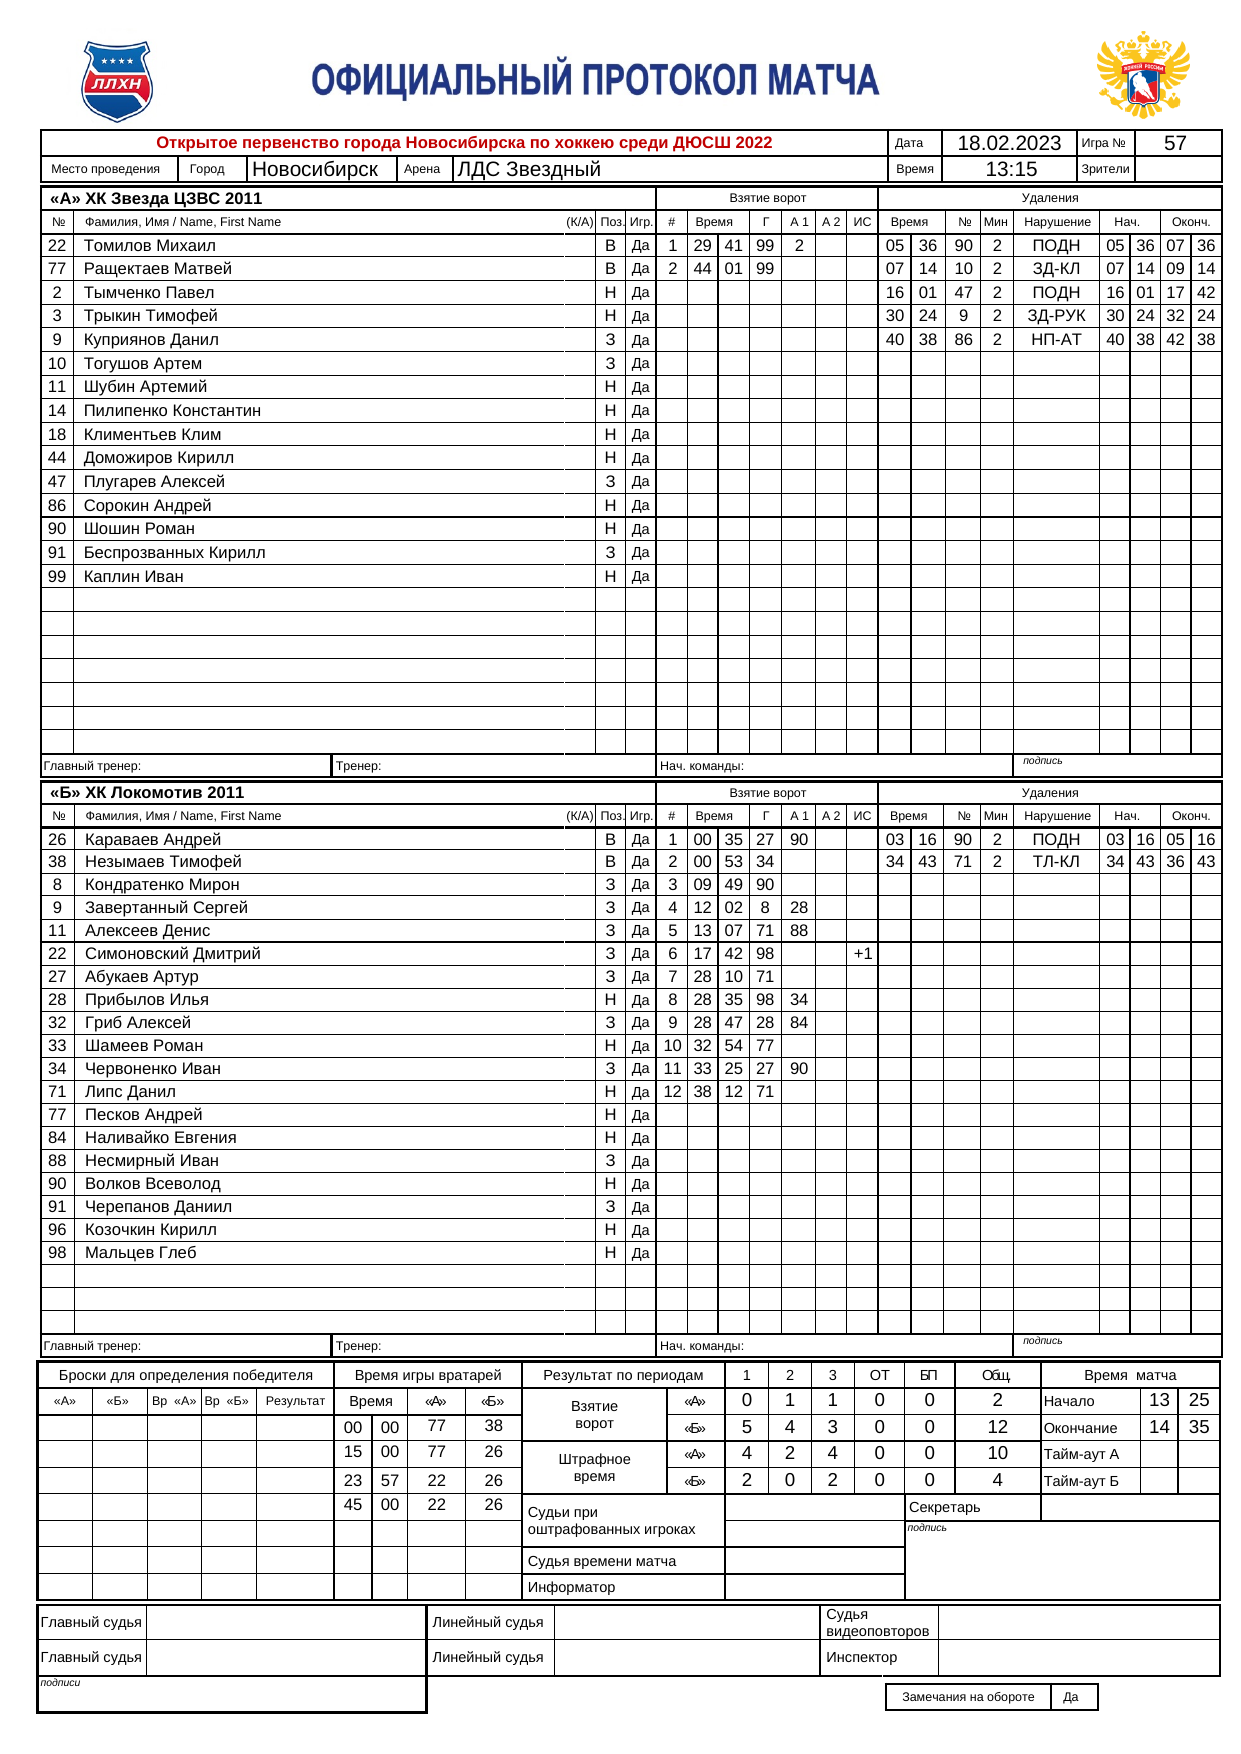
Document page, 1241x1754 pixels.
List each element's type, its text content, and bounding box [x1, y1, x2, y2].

table_cell [1192, 896, 1221, 918]
table_cell [688, 612, 717, 634]
table_cell [912, 423, 945, 445]
table_cell [981, 896, 1013, 918]
table_cell [39, 1521, 92, 1546]
table_cell [782, 966, 815, 987]
table_cell [981, 1058, 1013, 1079]
table_cell [1131, 352, 1160, 374]
table_cell [1014, 1081, 1099, 1103]
table_cell [1161, 494, 1190, 516]
table_cell [981, 1173, 1013, 1195]
table_cell [657, 1196, 687, 1218]
table_cell Абукаев Артур [75, 966, 564, 987]
table_cell [1192, 1219, 1221, 1241]
table_cell [879, 612, 910, 634]
table_cell В [596, 235, 625, 256]
table_cell [726, 1521, 904, 1546]
table_cell [782, 352, 815, 374]
table_cell 12 [719, 1081, 749, 1103]
table_cell [39, 1441, 92, 1467]
table_cell Завертанный Сергей [75, 896, 564, 918]
table_cell 24 [1192, 305, 1221, 327]
table_cell 91 [42, 1196, 74, 1218]
table_cell 3 [42, 305, 73, 327]
table_cell Да [626, 1127, 655, 1149]
table_cell 07 [1161, 235, 1190, 256]
table_header Да [1052, 1685, 1097, 1709]
table_cell Да [626, 829, 655, 849]
table_cell [688, 1288, 717, 1310]
table_cell ЗД-РУК [1014, 305, 1099, 327]
table_cell 4 [657, 896, 687, 918]
table_cell [657, 1265, 687, 1287]
table_cell [1131, 518, 1160, 540]
table_cell [1131, 874, 1160, 895]
table_cell Песков Андрей [75, 1104, 564, 1126]
table_cell [1100, 612, 1129, 634]
table_cell [1161, 683, 1190, 706]
table_cell [944, 1150, 980, 1172]
table_cell [944, 896, 980, 918]
table_cell [148, 1416, 201, 1440]
table_cell 38 [1131, 328, 1160, 351]
table_cell [981, 659, 1013, 682]
table_cell [688, 1173, 717, 1195]
table_cell [782, 683, 815, 706]
table_cell [944, 943, 980, 964]
table_cell [816, 494, 846, 516]
table_cell [657, 1127, 687, 1149]
table_cell [816, 328, 846, 351]
table_cell 11 [42, 920, 74, 941]
table_cell 90 [750, 874, 781, 895]
table_cell Н [596, 565, 625, 587]
table_cell [1192, 376, 1221, 398]
table_cell 77 [42, 257, 73, 280]
table_cell [847, 612, 877, 634]
table_cell «Б» [93, 1389, 147, 1413]
table_cell [1161, 874, 1190, 895]
table_cell 86 [42, 494, 73, 516]
table_cell Липс Данил [75, 1081, 564, 1103]
table_cell Да [626, 305, 655, 327]
table_cell [946, 352, 980, 374]
table_cell [750, 1173, 781, 1195]
table_cell [750, 588, 781, 611]
table_cell [879, 1196, 910, 1218]
table_cell [1192, 446, 1221, 469]
table_cell 38 [688, 1081, 717, 1103]
table_cell [1161, 1242, 1190, 1264]
table_cell [408, 1574, 465, 1599]
table_cell [782, 1242, 815, 1264]
table_cell [1192, 659, 1221, 682]
table_cell 29 [688, 235, 717, 256]
table_cell З [596, 541, 625, 564]
table_cell [1161, 730, 1190, 753]
table_cell Штрафное время [523, 1442, 666, 1493]
table_cell [944, 1288, 980, 1310]
table_cell 44 [688, 257, 717, 280]
table_cell [946, 565, 980, 587]
table_cell [816, 1035, 846, 1057]
table_cell [912, 896, 943, 918]
table_cell [912, 1058, 943, 1079]
table_cell Нач. команды: [657, 1335, 1012, 1356]
table_cell [657, 518, 687, 540]
table_cell [816, 1058, 846, 1079]
table_cell [148, 1521, 201, 1546]
table_cell Время [889, 157, 941, 181]
table_cell [719, 305, 749, 327]
table_cell 2 [769, 1442, 811, 1467]
table_cell [719, 446, 749, 469]
table_cell [1100, 730, 1129, 753]
table_cell Гриб Алексей [75, 1012, 564, 1033]
table_cell Да [626, 257, 655, 280]
table_cell [912, 1035, 943, 1057]
table_cell 77 [42, 1104, 74, 1126]
table_cell Вр «А» [148, 1389, 201, 1413]
table_cell [912, 1173, 943, 1195]
table_cell 44 [42, 446, 73, 469]
table_cell [750, 683, 781, 706]
table_cell подпись [1014, 755, 1221, 776]
table_cell [782, 850, 815, 872]
table_cell З [596, 352, 625, 374]
table_cell [750, 281, 781, 303]
table_cell [750, 541, 781, 564]
table_header Игра № [1078, 131, 1134, 155]
table_cell Время [688, 211, 749, 233]
table_cell [565, 446, 595, 469]
table_cell [1161, 588, 1190, 611]
table_cell [202, 1441, 256, 1467]
table_cell [1192, 1288, 1221, 1310]
table_cell 25 [1179, 1389, 1219, 1413]
table_cell [816, 470, 846, 493]
table_cell ПОДН [1014, 829, 1099, 849]
table_cell [1100, 399, 1129, 422]
table_cell 3 [812, 1415, 854, 1440]
table_cell [1100, 1311, 1129, 1333]
table_cell [750, 1196, 781, 1218]
table_cell [1131, 1127, 1160, 1149]
table_cell [946, 470, 980, 493]
table_header Результат по периодам [523, 1363, 724, 1387]
table_cell [719, 730, 749, 753]
table_cell Информатор [523, 1575, 724, 1599]
table_cell [202, 1468, 256, 1493]
table_cell [847, 352, 877, 374]
table_cell [879, 494, 910, 516]
table_cell [1192, 565, 1221, 587]
table_cell [1161, 470, 1190, 493]
table_cell [946, 376, 980, 398]
table_cell [750, 612, 781, 634]
table_cell [466, 1521, 521, 1546]
table_cell [847, 423, 877, 445]
table_cell [816, 1265, 846, 1287]
table_cell [750, 636, 781, 658]
table_cell [1192, 423, 1221, 445]
table_cell [1192, 494, 1221, 516]
table_cell [688, 1219, 717, 1241]
table_cell Да [626, 1104, 655, 1126]
table_cell [1100, 707, 1129, 729]
table_cell «А» [39, 1389, 92, 1413]
table_cell [782, 1311, 815, 1333]
table_cell 99 [750, 235, 781, 256]
table_cell 86 [946, 328, 980, 351]
table_cell [1131, 470, 1160, 493]
table_cell [1100, 1288, 1129, 1310]
table_cell [74, 730, 564, 753]
table_cell [782, 518, 815, 540]
table_cell Поз. [596, 211, 625, 233]
table_cell [1014, 1173, 1099, 1195]
table_cell 2 [981, 257, 1013, 280]
table_cell [719, 707, 749, 729]
table_cell 14 [912, 257, 945, 280]
table_cell Оконч. [1161, 211, 1221, 233]
table_cell [816, 1219, 846, 1241]
table_cell [565, 328, 595, 351]
table_cell [750, 328, 781, 351]
table_cell [782, 1081, 815, 1103]
table_cell [981, 636, 1013, 658]
table_cell [782, 612, 815, 634]
table_cell [596, 683, 625, 706]
table_cell 33 [688, 1058, 717, 1079]
table_cell [750, 1150, 781, 1172]
table_cell Главный тренер: [42, 1335, 330, 1356]
table_cell 1 [657, 235, 687, 256]
table_cell [1161, 376, 1190, 398]
table_cell [719, 470, 749, 493]
table_cell 40 [1100, 328, 1129, 351]
table_cell [42, 1265, 74, 1287]
table_cell [1131, 1288, 1160, 1310]
table_cell [912, 920, 943, 941]
table_cell З [596, 966, 625, 987]
table_cell 54 [719, 1035, 749, 1057]
table_cell [981, 683, 1013, 706]
table_cell 77 [408, 1416, 465, 1440]
table_cell [596, 1288, 625, 1310]
table_cell Алексеев Денис [75, 920, 564, 941]
table_cell [847, 305, 877, 327]
table_cell Секретарь [906, 1495, 1040, 1520]
table_cell Н [596, 1219, 625, 1241]
table_cell [944, 966, 980, 987]
table_cell [719, 636, 749, 658]
table_cell [879, 1058, 910, 1079]
table_header Время матча [1042, 1363, 1219, 1387]
table_cell [565, 850, 595, 872]
table_cell [726, 1548, 904, 1573]
table_cell [1192, 1058, 1221, 1079]
table_cell 5 [657, 920, 687, 941]
table_cell [657, 683, 687, 706]
table_cell [1100, 636, 1129, 658]
table_cell [565, 1127, 595, 1149]
table_cell [981, 1219, 1013, 1241]
table_cell Мин [981, 211, 1013, 233]
table_cell [565, 281, 595, 303]
table_cell [879, 1311, 910, 1333]
table_cell [1192, 1265, 1221, 1287]
table_cell [147, 1640, 425, 1675]
table_cell З [596, 896, 625, 918]
table_cell [1014, 399, 1099, 422]
table_cell [912, 730, 945, 753]
table_cell [1100, 541, 1129, 564]
table_cell [1014, 1150, 1099, 1172]
table_cell [1100, 1196, 1129, 1218]
table_cell 90 [946, 235, 980, 256]
table_cell [912, 659, 945, 682]
table_cell [257, 1441, 333, 1467]
table_cell [1192, 588, 1221, 611]
table_cell [565, 636, 595, 658]
table_cell 2 [42, 281, 73, 303]
table_cell 2 [981, 850, 1013, 872]
table_cell Сорокин Андрей [74, 494, 564, 516]
table_cell 17 [688, 943, 717, 964]
table_cell 1 [769, 1389, 811, 1413]
table_cell [1100, 494, 1129, 516]
table_cell Новосибирск [248, 157, 396, 181]
table_cell [1100, 1081, 1129, 1103]
table_cell [1014, 1265, 1099, 1287]
table_cell [782, 399, 815, 422]
table_cell [782, 470, 815, 493]
table_cell [816, 1196, 846, 1218]
table_cell # [657, 805, 687, 826]
table_cell [565, 305, 595, 327]
table_cell [879, 446, 910, 469]
table_cell (К/А) [565, 805, 595, 826]
table_cell [1131, 446, 1160, 469]
table_cell [1131, 659, 1160, 682]
table_cell 38 [912, 328, 945, 351]
table_cell 13 [1141, 1389, 1177, 1413]
table_cell [981, 874, 1013, 895]
table_cell [1161, 399, 1190, 422]
table_cell [74, 588, 564, 611]
table_cell Время [879, 805, 943, 826]
table_cell [335, 1574, 371, 1599]
table_cell 13 [688, 920, 717, 941]
table_cell [879, 470, 910, 493]
table_cell [782, 588, 815, 611]
table_cell [42, 659, 73, 682]
table_cell подпись [906, 1522, 1219, 1599]
table_header Броски для определения победителя [39, 1363, 333, 1387]
table_cell [1100, 518, 1129, 540]
table_cell 90 [944, 829, 980, 849]
table_cell Червоненко Иван [75, 1058, 564, 1079]
table_cell [42, 707, 73, 729]
table_cell 27 [750, 1058, 781, 1079]
table_cell [565, 399, 595, 422]
table_cell [1192, 1081, 1221, 1103]
table_cell [202, 1574, 256, 1599]
table_cell [1014, 588, 1099, 611]
table_cell Поз. [596, 805, 625, 826]
table_cell Н [596, 518, 625, 540]
table_cell [816, 518, 846, 540]
table_cell [944, 874, 980, 895]
table_cell 77 [750, 1035, 781, 1057]
table_cell [816, 305, 846, 327]
table_cell [657, 281, 687, 303]
table_header Открытое первенство города Новосибирска по хоккею среди ДЮСШ 2022 [42, 131, 887, 155]
table_cell 98 [750, 943, 781, 964]
table_cell «А» [668, 1442, 724, 1467]
table_cell 07 [879, 257, 910, 280]
table_cell Главный тренер: [42, 755, 330, 776]
table_cell [93, 1494, 147, 1520]
table_cell 71 [750, 920, 781, 941]
table_cell [257, 1468, 333, 1493]
table_cell [912, 399, 945, 422]
table_cell [879, 423, 910, 445]
table_cell [1161, 636, 1190, 658]
table_cell «Б » [466, 1389, 521, 1413]
table_cell [657, 541, 687, 564]
table_cell [657, 565, 687, 587]
table_cell [626, 659, 655, 682]
table_cell Трыкин Тимофей [74, 305, 564, 327]
table_cell Нач. [1100, 805, 1160, 826]
table_cell [1161, 352, 1190, 374]
table_cell [1131, 920, 1160, 941]
table_cell [981, 1035, 1013, 1057]
table_cell Шошин Роман [74, 518, 564, 540]
table_cell Оконч. [1161, 805, 1221, 826]
table_cell 26 [466, 1441, 521, 1467]
table_cell [879, 943, 910, 964]
table_cell [847, 399, 877, 422]
table_cell [981, 376, 1013, 398]
table_cell [565, 1012, 595, 1033]
table_cell [816, 541, 846, 564]
table_cell [1014, 1127, 1099, 1149]
table_cell [626, 1288, 655, 1310]
table_cell [879, 659, 910, 682]
table_cell [879, 920, 910, 941]
table_cell [816, 281, 846, 303]
table_cell Нач. [1100, 211, 1160, 233]
table_cell [1100, 943, 1129, 964]
table_cell [816, 636, 846, 658]
table_cell [847, 989, 877, 1011]
table_cell [42, 588, 73, 611]
table_cell [1042, 1495, 1219, 1520]
table_cell [657, 328, 687, 351]
table_cell [1131, 683, 1160, 706]
table_cell Да [626, 1219, 655, 1241]
table_cell [565, 896, 595, 918]
table_cell [1161, 1081, 1190, 1103]
table_cell [912, 541, 945, 564]
table_cell [750, 565, 781, 587]
table_cell 57 [373, 1468, 407, 1493]
table_cell [719, 1288, 749, 1310]
table_cell [688, 1196, 717, 1218]
table_cell Линейный судья [428, 1606, 554, 1639]
table_cell [782, 1219, 815, 1241]
table_cell [939, 1606, 1219, 1639]
table_cell 71 [750, 966, 781, 987]
table_cell [1014, 494, 1099, 516]
table_cell [1192, 1035, 1221, 1057]
table_cell Плугарев Алексей [74, 470, 564, 493]
table_cell [1014, 541, 1099, 564]
table_cell [719, 683, 749, 706]
table_cell [688, 281, 717, 303]
table_cell [719, 541, 749, 564]
table_cell [750, 446, 781, 469]
table_cell [74, 659, 564, 682]
table_cell [719, 1173, 749, 1195]
table_cell 00 [373, 1416, 407, 1440]
table_cell [688, 541, 717, 564]
table_cell [75, 1311, 564, 1333]
table_cell [1192, 989, 1221, 1011]
table_cell 6 [657, 943, 687, 964]
table_cell А 1 [782, 211, 815, 233]
table_header 3 [812, 1363, 854, 1387]
table_cell Время [879, 211, 945, 233]
table_cell 28 [688, 989, 717, 1011]
table_cell [944, 1242, 980, 1264]
table_cell [879, 1150, 910, 1172]
table_cell [74, 636, 564, 658]
table_cell [1192, 1242, 1221, 1264]
table_cell 05 [879, 235, 910, 256]
table_cell [981, 1081, 1013, 1103]
table_cell [816, 1173, 846, 1195]
table_cell [688, 328, 717, 351]
table_cell 3 [657, 874, 687, 895]
table_cell Да [626, 920, 655, 941]
table_cell 14 [42, 399, 73, 422]
table_cell [944, 920, 980, 941]
table_cell [981, 352, 1013, 374]
table_cell [782, 707, 815, 729]
table_cell [847, 730, 877, 753]
table_cell [879, 588, 910, 611]
table_cell [944, 1104, 980, 1126]
table_cell [847, 1035, 877, 1057]
table_cell [719, 518, 749, 540]
table_cell [688, 565, 717, 587]
table_cell [1100, 1127, 1129, 1149]
table_cell 12 [956, 1415, 1040, 1440]
table_cell Тайм-аут А [1042, 1441, 1140, 1467]
table_cell 02 [719, 896, 749, 918]
table_cell [847, 588, 877, 611]
table_cell [1161, 1058, 1190, 1079]
table_cell [565, 920, 595, 941]
table_cell [148, 1468, 201, 1493]
table_cell [1014, 1196, 1099, 1218]
table_cell [565, 1242, 595, 1264]
table_cell [688, 707, 717, 729]
table_cell [847, 470, 877, 493]
table_cell Н [596, 399, 625, 422]
table_cell 9 [657, 1012, 687, 1033]
table_cell [750, 1104, 781, 1126]
table_cell Город [179, 157, 246, 181]
table_cell [688, 730, 717, 753]
table_cell [1131, 707, 1160, 729]
table_cell 90 [42, 1173, 74, 1195]
table_cell [879, 707, 910, 729]
table_cell 12 [657, 1081, 687, 1103]
table_cell [847, 1265, 877, 1287]
table_cell [981, 1104, 1013, 1126]
table_cell [1161, 1311, 1190, 1333]
table_cell 1 [657, 829, 687, 849]
table_cell [1100, 1173, 1129, 1195]
table_cell [1161, 1288, 1190, 1310]
table_cell Шубин Артемий [74, 376, 564, 398]
table_cell 9 [42, 896, 74, 918]
table_cell 38 [42, 850, 74, 872]
table_cell 0 [769, 1468, 811, 1493]
table_header ОТ [855, 1363, 904, 1387]
table_cell [981, 399, 1013, 422]
table_cell [981, 470, 1013, 493]
table_cell [981, 707, 1013, 729]
table_cell [565, 376, 595, 398]
table_cell Да [626, 399, 655, 422]
table_cell [1161, 1012, 1190, 1033]
table_cell [847, 1012, 877, 1033]
table_cell [981, 612, 1013, 634]
table_cell [1161, 659, 1190, 682]
table_cell [879, 636, 910, 658]
table_cell Да [626, 850, 655, 872]
table_cell [912, 1265, 943, 1287]
table_cell [688, 376, 717, 398]
table_cell [657, 1242, 687, 1264]
table_cell [847, 920, 877, 941]
table_cell Да [626, 494, 655, 516]
table_cell [657, 352, 687, 374]
table_cell [688, 1127, 717, 1149]
table_cell Фамилия, Имя / Name, First Name [75, 805, 565, 826]
table_cell [565, 1288, 595, 1310]
table_cell [1014, 446, 1099, 469]
table_cell [1014, 659, 1099, 682]
table_cell [1100, 470, 1129, 493]
table_cell [1099, 1682, 1220, 1711]
table_cell 09 [688, 874, 717, 895]
table_cell [750, 1311, 781, 1333]
table_cell [565, 423, 595, 445]
table_cell Да [626, 423, 655, 445]
table_cell [1100, 874, 1129, 895]
table_cell [596, 1265, 625, 1287]
table_header «А» ХК Звезда ЦЗВС 2011 [42, 188, 655, 209]
table_cell [1161, 1196, 1190, 1218]
table_cell 28 [782, 896, 815, 918]
table_cell 14 [1131, 257, 1160, 280]
table_cell 09 [1161, 257, 1190, 280]
table_cell [39, 1468, 92, 1493]
table_cell [1131, 541, 1160, 564]
table_cell [912, 989, 943, 1011]
table_cell [1100, 966, 1129, 987]
table_cell А 1 [782, 805, 815, 826]
table_cell [1014, 1288, 1099, 1310]
table_cell [847, 896, 877, 918]
table_cell А 2 [816, 211, 846, 233]
table_cell 90 [782, 1058, 815, 1079]
table_cell Главный судья [39, 1606, 146, 1639]
table_cell [1192, 874, 1221, 895]
table_cell Наливайко Евгения [75, 1127, 564, 1149]
table_cell ИС [847, 805, 877, 826]
table_cell [912, 1127, 943, 1149]
table_cell Томилов Михаил [74, 235, 564, 256]
table_cell [1131, 494, 1160, 516]
table_cell 32 [1161, 305, 1190, 327]
table_cell [719, 1265, 749, 1287]
table_cell [879, 1242, 910, 1264]
table_cell 84 [782, 1012, 815, 1033]
table_cell [847, 1242, 877, 1264]
table_cell № [42, 211, 73, 233]
table_cell 30 [1100, 305, 1129, 327]
table_cell [1014, 376, 1099, 398]
table_cell [688, 470, 717, 493]
table_cell Судья видеоповторов [821, 1606, 938, 1639]
table_cell [1131, 376, 1160, 398]
table_cell [1131, 565, 1160, 587]
table_cell Незымаев Тимофей [75, 850, 564, 872]
table_cell Судьи при оштрафованных игроках [523, 1495, 724, 1546]
table_cell [946, 494, 980, 516]
table_cell 01 [912, 281, 945, 303]
table_cell [946, 730, 980, 753]
table_cell [1192, 636, 1221, 658]
table_cell [1014, 989, 1099, 1011]
table_cell 71 [750, 1081, 781, 1103]
table_cell [657, 1288, 687, 1310]
table_cell 28 [750, 1012, 781, 1033]
table_header Взятие ворот [657, 783, 877, 803]
table_cell Да [626, 281, 655, 303]
table_cell [750, 423, 781, 445]
table_cell 0 [905, 1468, 954, 1493]
table_cell [879, 565, 910, 587]
table_cell [202, 1547, 256, 1573]
table_cell [981, 518, 1013, 540]
table_cell [981, 1127, 1013, 1149]
table_cell [816, 707, 846, 729]
table_cell 23 [335, 1468, 371, 1493]
table_cell Да [626, 1012, 655, 1033]
table_cell [750, 376, 781, 398]
table_cell [1014, 943, 1099, 964]
table_cell [1161, 518, 1190, 540]
table_cell [726, 1495, 904, 1520]
table_cell [816, 612, 846, 634]
table_cell [847, 518, 877, 540]
table_cell [719, 659, 749, 682]
table_cell [1131, 1081, 1160, 1103]
table_cell [981, 730, 1013, 753]
table_cell 2 [956, 1389, 1040, 1413]
table_cell [1141, 1468, 1177, 1493]
table_cell [981, 541, 1013, 564]
table_cell [879, 518, 910, 540]
table_cell [912, 612, 945, 634]
table_cell Г [750, 211, 781, 233]
table_cell Нарушение [1014, 805, 1099, 826]
table_cell [981, 1242, 1013, 1264]
table_cell Н [596, 989, 625, 1011]
table_cell [750, 518, 781, 540]
table_cell [626, 730, 655, 753]
table_cell # [657, 211, 687, 233]
table_cell [688, 399, 717, 422]
table_cell Н [596, 423, 625, 445]
table_cell [944, 1196, 980, 1218]
table_cell 53 [719, 850, 749, 872]
table_cell Да [626, 1058, 655, 1079]
table_cell [1192, 707, 1221, 729]
table_cell [42, 1311, 74, 1333]
table_cell [1192, 683, 1221, 706]
table_cell Тренер: [333, 1335, 655, 1356]
table_cell 7 [657, 966, 687, 987]
table_cell Да [626, 966, 655, 987]
table_cell [912, 565, 945, 587]
table_cell [750, 707, 781, 729]
table_cell [408, 1521, 465, 1546]
table_cell 4 [812, 1442, 854, 1467]
table_cell № [944, 805, 980, 826]
table_cell 00 [373, 1494, 407, 1520]
table_cell 10 [719, 966, 749, 987]
table_cell 16 [912, 829, 943, 849]
table_cell [879, 1081, 910, 1103]
table_cell [782, 1150, 815, 1172]
table_cell [847, 1104, 877, 1126]
table_cell [1100, 565, 1129, 587]
table_cell Н [596, 1035, 625, 1057]
table_cell Главный судья [39, 1640, 146, 1675]
table_cell [657, 1311, 687, 1333]
table_cell Да [626, 328, 655, 351]
table_cell ЗД-КЛ [1014, 257, 1099, 280]
table_cell [816, 896, 846, 918]
table_cell Игр. [626, 211, 655, 233]
table_cell [981, 1196, 1013, 1218]
table_cell [750, 1288, 781, 1310]
table_cell 88 [42, 1150, 74, 1172]
table_cell Да [626, 1173, 655, 1195]
table_cell [688, 1265, 717, 1287]
table_cell [74, 707, 564, 729]
table_header БП [905, 1363, 954, 1387]
table_cell [750, 494, 781, 516]
table_header Удаления [879, 783, 1221, 803]
table_cell Арена [398, 157, 452, 181]
table_cell [75, 1288, 564, 1310]
table_cell [750, 1265, 781, 1287]
table_cell [626, 1311, 655, 1333]
table_cell [1100, 446, 1129, 469]
table_cell [719, 1150, 749, 1172]
table_cell 88 [782, 920, 815, 941]
table_cell З [596, 328, 625, 351]
table_cell [1100, 1012, 1129, 1033]
table_cell [912, 943, 943, 964]
table_cell 90 [42, 518, 73, 540]
table_header 2 [769, 1363, 811, 1387]
table_cell Н [596, 305, 625, 327]
table_cell Прибылов Илья [75, 989, 564, 1011]
table_cell [93, 1416, 147, 1440]
table_cell [1192, 1104, 1221, 1126]
table_cell [912, 1081, 943, 1103]
table_cell [1014, 423, 1099, 445]
table_cell [42, 683, 73, 706]
table_cell [565, 1150, 595, 1172]
table_cell [883, 1677, 1220, 1681]
table_cell [816, 966, 846, 987]
table_cell [657, 376, 687, 398]
table_cell 10 [657, 1035, 687, 1057]
table_cell 71 [42, 1081, 74, 1103]
table_cell 24 [1131, 305, 1160, 327]
table_cell [688, 1104, 717, 1126]
table_cell [565, 565, 595, 587]
table_cell 17 [1161, 281, 1190, 303]
table_cell [816, 850, 846, 872]
table_cell [981, 565, 1013, 587]
table_cell [1131, 989, 1160, 1011]
table_cell [816, 446, 846, 469]
table_cell 11 [42, 376, 73, 398]
table_cell [1014, 1035, 1099, 1057]
table_cell 34 [42, 1058, 74, 1079]
table_cell В [596, 257, 625, 280]
table_cell ЛДС Звездный [454, 157, 887, 181]
table_cell Н [596, 1242, 625, 1264]
table_cell 0 [905, 1389, 954, 1413]
table_cell [688, 305, 717, 327]
table_cell [1131, 1058, 1160, 1079]
table_cell [565, 1265, 595, 1287]
table_cell [1100, 1265, 1129, 1287]
table_cell 03 [879, 829, 910, 849]
table_cell [847, 659, 877, 682]
table_cell [981, 1150, 1013, 1172]
table_cell [626, 1265, 655, 1287]
table_cell [944, 1173, 980, 1195]
table_cell З [596, 1058, 625, 1079]
table_cell [816, 399, 846, 422]
table_cell [1192, 612, 1221, 634]
table_cell [1161, 1150, 1190, 1172]
table_cell [879, 541, 910, 564]
table_cell [42, 636, 73, 658]
table_cell 84 [42, 1127, 74, 1149]
table_cell 26 [42, 829, 74, 849]
table_cell [39, 1416, 92, 1440]
table_cell [1192, 470, 1221, 493]
table_cell [816, 1012, 846, 1033]
table_header Удаления [879, 188, 1221, 209]
table_cell 2 [981, 328, 1013, 351]
table_cell [912, 683, 945, 706]
table_cell Н [596, 1081, 625, 1103]
table_cell [946, 541, 980, 564]
table_cell 77 [408, 1441, 465, 1467]
table_cell 22 [408, 1468, 465, 1493]
table_cell [847, 874, 877, 895]
table_cell [782, 636, 815, 658]
table_cell 0 [855, 1442, 904, 1467]
table_cell Н [596, 494, 625, 516]
table_cell [847, 494, 877, 516]
table_cell Климентьев Клим [74, 423, 564, 445]
table_cell подписи [39, 1677, 425, 1711]
table_cell [657, 588, 687, 611]
table_cell 12 [688, 896, 717, 918]
table_cell [782, 1173, 815, 1195]
table_cell [148, 1574, 201, 1599]
table_cell 8 [42, 874, 74, 895]
table_cell [626, 588, 655, 611]
table_cell [1161, 896, 1190, 918]
table_cell [879, 1173, 910, 1195]
table_cell [1131, 1150, 1160, 1172]
table_cell [74, 683, 564, 706]
table_cell [1131, 730, 1160, 753]
table_cell [782, 874, 815, 895]
table_cell 2 [981, 235, 1013, 256]
table_cell [688, 588, 717, 611]
table_cell [1131, 423, 1160, 445]
table_cell [565, 257, 595, 280]
table_cell 27 [42, 966, 74, 987]
table_cell [565, 874, 595, 895]
table_cell [1161, 1035, 1190, 1057]
table_cell 0 [855, 1389, 904, 1413]
table_cell В [596, 829, 625, 849]
table_cell [1192, 399, 1221, 422]
table_cell [944, 989, 980, 1011]
table_cell [1014, 1311, 1099, 1333]
table_cell Караваев Андрей [75, 829, 564, 849]
table_cell Судья времени матча [523, 1548, 724, 1573]
table_cell [1179, 1441, 1219, 1467]
table_cell [816, 588, 846, 611]
table_cell 9 [42, 328, 73, 351]
table_cell [565, 989, 595, 1011]
table_cell Да [626, 352, 655, 374]
table_cell [657, 446, 687, 469]
table_cell [816, 423, 846, 445]
table_cell [596, 730, 625, 753]
table_cell 36 [912, 235, 945, 256]
table_cell [1014, 636, 1099, 658]
table_cell [750, 1242, 781, 1264]
table_cell Каплин Иван [74, 565, 564, 587]
table_cell +1 [847, 943, 877, 964]
table_cell [657, 1173, 687, 1195]
table_cell Г [750, 805, 781, 826]
table_cell ПОДН [1014, 235, 1099, 256]
table_cell [981, 943, 1013, 964]
table_cell 43 [1192, 850, 1221, 872]
table_cell [847, 636, 877, 658]
table_cell [565, 494, 595, 516]
table_cell [1131, 399, 1160, 422]
table_cell [782, 328, 815, 351]
table_cell [93, 1521, 147, 1546]
table_cell (К/А) [565, 211, 595, 233]
table_cell 25 [719, 1058, 749, 1079]
table_cell [719, 1196, 749, 1218]
table_cell [1100, 989, 1129, 1011]
table_cell 99 [750, 257, 781, 280]
table_cell [816, 874, 846, 895]
table_cell 34 [879, 850, 910, 872]
table_cell [946, 588, 980, 611]
table_cell [879, 683, 910, 706]
table_cell 00 [373, 1441, 407, 1467]
table_cell 0 [855, 1415, 904, 1440]
table_cell [93, 1468, 147, 1493]
table_cell Симоновский Дмитрий [75, 943, 564, 964]
table_cell Н [596, 446, 625, 469]
table_cell [816, 1127, 846, 1149]
table_cell [782, 730, 815, 753]
table_cell [946, 659, 980, 682]
table_cell [816, 920, 846, 941]
table_cell [565, 1173, 595, 1195]
table_cell [719, 1219, 749, 1241]
table_cell [981, 446, 1013, 469]
table_cell [719, 494, 749, 516]
table_cell [1192, 1012, 1221, 1033]
table_cell [782, 1104, 815, 1126]
table_cell Да [626, 541, 655, 564]
table_cell [879, 1012, 910, 1033]
table_cell [565, 683, 595, 706]
table_cell [75, 1265, 564, 1287]
table_cell 22 [42, 235, 73, 256]
table_cell [879, 730, 910, 753]
table_cell 33 [42, 1035, 74, 1057]
table_cell [719, 1242, 749, 1264]
table_cell [408, 1547, 465, 1573]
table_cell [1192, 1311, 1221, 1333]
table_cell ИС [847, 211, 877, 233]
table_cell [782, 281, 815, 303]
table_cell [1131, 1012, 1160, 1033]
table_cell Да [626, 446, 655, 469]
table_cell 16 [1192, 829, 1221, 849]
table_cell [42, 730, 73, 753]
table_cell [981, 989, 1013, 1011]
table_cell [565, 730, 595, 753]
table_cell [879, 874, 910, 895]
table_cell [1161, 1219, 1190, 1241]
table_cell [879, 1288, 910, 1310]
table_cell [1100, 659, 1129, 682]
table_cell Тайм-аут Б [1042, 1468, 1140, 1493]
table_cell [257, 1574, 333, 1599]
table_cell [847, 281, 877, 303]
table_cell [335, 1547, 371, 1573]
table_cell Мальцев Глеб [75, 1242, 564, 1264]
table_cell 0 [855, 1468, 904, 1493]
table_cell [719, 328, 749, 351]
table_cell [565, 1035, 595, 1057]
table_cell [657, 707, 687, 729]
table_cell [565, 943, 595, 964]
table_cell [816, 1311, 846, 1333]
table_cell 34 [1100, 850, 1129, 872]
table_cell [565, 659, 595, 682]
table_cell [688, 636, 717, 658]
table_cell [750, 352, 781, 374]
table_cell 5 [726, 1415, 768, 1440]
table_cell [939, 1640, 1219, 1675]
table_cell [847, 235, 877, 256]
table_cell [1131, 1104, 1160, 1126]
table_cell 01 [1131, 281, 1160, 303]
table_cell «А» [668, 1389, 724, 1413]
table_cell [1131, 636, 1160, 658]
table_cell [879, 966, 910, 987]
table_cell В [596, 850, 625, 872]
table_cell Кондратенко Мирон [75, 874, 564, 895]
table_cell [816, 943, 846, 964]
table_cell [1192, 943, 1221, 964]
table_cell 8 [657, 989, 687, 1011]
table_cell 16 [1131, 829, 1160, 849]
table_cell [1100, 376, 1129, 398]
table_cell [1014, 352, 1099, 374]
table_cell З [596, 1196, 625, 1218]
table_cell 34 [750, 850, 781, 872]
table_cell [879, 376, 910, 398]
table_cell [719, 1104, 749, 1126]
table_cell 4 [769, 1415, 811, 1440]
table_cell [1014, 1242, 1099, 1264]
table_cell [912, 636, 945, 658]
table_cell Да [626, 874, 655, 895]
table_cell Да [626, 565, 655, 587]
table_cell 36 [1131, 235, 1160, 256]
table_cell Время [688, 805, 749, 826]
table_cell Да [626, 989, 655, 1011]
table_cell 16 [1100, 281, 1129, 303]
table_cell № [946, 211, 980, 233]
table_cell [816, 1242, 846, 1264]
table_cell Да [626, 1035, 655, 1057]
table_cell 10 [956, 1442, 1040, 1467]
table_cell [1161, 446, 1190, 469]
table_cell 9 [946, 305, 980, 327]
table_cell [750, 659, 781, 682]
table_cell [688, 683, 717, 706]
table_cell 30 [879, 305, 910, 327]
table_cell 14 [1141, 1415, 1177, 1440]
table_cell 71 [944, 850, 980, 872]
table_cell [373, 1574, 407, 1599]
table_cell [816, 257, 846, 280]
table_cell Да [626, 376, 655, 398]
table_cell «Б» [668, 1468, 724, 1493]
table_cell 26 [466, 1468, 521, 1493]
table_cell [565, 966, 595, 987]
table_cell [782, 305, 815, 327]
table_cell [750, 470, 781, 493]
table_header 57 [1136, 131, 1221, 155]
table_cell 98 [42, 1242, 74, 1264]
table_cell [944, 1058, 980, 1079]
table_cell [688, 423, 717, 445]
table_cell [1014, 1012, 1099, 1033]
table_cell [1161, 1127, 1190, 1149]
table_header Дата [889, 131, 941, 155]
table_cell [93, 1574, 147, 1599]
table_cell [1131, 1196, 1160, 1218]
table_cell 22 [408, 1494, 465, 1520]
table_cell [782, 943, 815, 964]
table_cell [816, 376, 846, 398]
table_cell [596, 636, 625, 658]
table_cell 47 [946, 281, 980, 303]
table_cell [1014, 920, 1099, 941]
table_cell [879, 1265, 910, 1287]
table_cell [1161, 707, 1190, 729]
table_cell 28 [688, 1012, 717, 1033]
table_cell [750, 730, 781, 753]
table_cell Линейный судья [428, 1640, 554, 1675]
table_cell 35 [719, 989, 749, 1011]
table_cell [93, 1441, 147, 1467]
table_cell [1161, 966, 1190, 987]
table_cell Черепанов Даниил [75, 1196, 564, 1218]
table_header Общ. [956, 1363, 1040, 1387]
table_cell [847, 1196, 877, 1218]
table_cell [719, 352, 749, 374]
table_cell 4 [726, 1442, 768, 1467]
table_cell [1131, 588, 1160, 611]
table_cell 35 [1179, 1415, 1219, 1440]
table_cell Результат [257, 1389, 333, 1413]
table_cell [39, 1574, 92, 1599]
table_cell 43 [1131, 850, 1160, 872]
table_cell [816, 565, 846, 587]
table_cell [1014, 896, 1099, 918]
table_cell [782, 1265, 815, 1287]
table_cell [782, 1035, 815, 1057]
table_cell [1100, 896, 1129, 918]
table_cell Время [335, 1389, 407, 1413]
table_cell З [596, 470, 625, 493]
table_cell [847, 829, 877, 849]
table_cell [596, 659, 625, 682]
table_cell [688, 446, 717, 469]
table_cell [847, 257, 877, 280]
table_cell Нарушение [1014, 211, 1099, 233]
table_cell [148, 1547, 201, 1573]
table_cell [657, 423, 687, 445]
table_cell [657, 470, 687, 493]
table_cell [1014, 683, 1099, 706]
table_cell [847, 1173, 877, 1195]
table_cell [1014, 1219, 1099, 1241]
table_cell [782, 446, 815, 469]
table_cell [912, 376, 945, 398]
table_cell [946, 446, 980, 469]
table_cell [1014, 518, 1099, 540]
table_cell [1161, 612, 1190, 634]
table_cell [1161, 1104, 1190, 1126]
table_cell [565, 470, 595, 493]
table_cell Да [626, 1196, 655, 1218]
table_cell [1192, 920, 1221, 941]
table_cell [626, 683, 655, 706]
table_cell Да [626, 1242, 655, 1264]
table_cell [1100, 1242, 1129, 1264]
table_cell [847, 1311, 877, 1333]
table_cell 03 [1100, 829, 1129, 849]
table_header Замечания на обороте [887, 1685, 1050, 1709]
table_cell [596, 707, 625, 729]
table_cell [1100, 1058, 1129, 1079]
table_cell 2 [981, 829, 1013, 849]
table_cell [1014, 1104, 1099, 1126]
table_cell [148, 1494, 201, 1520]
table_cell [596, 612, 625, 634]
table_cell Тогушов Артем [74, 352, 564, 374]
table_cell [596, 1311, 625, 1333]
table_cell [847, 1288, 877, 1310]
table_cell [1014, 1058, 1099, 1079]
table_cell [816, 1150, 846, 1172]
table_cell [879, 352, 910, 374]
table_cell [1131, 1265, 1160, 1287]
table_cell [847, 376, 877, 398]
table_cell Да [626, 896, 655, 918]
table_cell [750, 1127, 781, 1149]
table_cell Н [596, 376, 625, 398]
table_cell 22 [42, 943, 74, 964]
table_cell [1014, 874, 1099, 895]
table_cell 05 [1100, 235, 1129, 256]
table_cell [816, 1288, 846, 1310]
table_cell «Б» [668, 1415, 724, 1440]
table_cell [1131, 1173, 1160, 1195]
table_cell [147, 1606, 425, 1639]
table_cell [202, 1416, 256, 1440]
table_cell [879, 1104, 910, 1126]
table_cell [782, 423, 815, 445]
table_cell А 2 [816, 805, 846, 826]
table_cell Беспрозванных Кирилл [74, 541, 564, 564]
table_cell [946, 399, 980, 422]
table_cell Вр «Б» [202, 1389, 256, 1413]
table_cell Да [626, 470, 655, 493]
table_cell [981, 1311, 1013, 1333]
table_cell Несмирный Иван [75, 1150, 564, 1172]
table_cell [944, 1035, 980, 1057]
table_cell Н [596, 1173, 625, 1195]
table_cell [1131, 1035, 1160, 1057]
table_cell Н [596, 281, 625, 303]
table_cell [1131, 1242, 1160, 1264]
table_cell 27 [750, 829, 781, 849]
table_cell № [42, 805, 74, 826]
table_cell [1136, 157, 1221, 181]
table_cell Да [626, 1081, 655, 1103]
table_cell [1131, 1219, 1160, 1241]
table_cell [1014, 565, 1099, 587]
table_cell 1 [812, 1389, 854, 1413]
table_cell [1192, 1173, 1221, 1195]
table_cell [912, 966, 943, 987]
table_cell [202, 1494, 256, 1520]
table_cell [1014, 612, 1099, 634]
table_cell [93, 1547, 147, 1573]
table_cell [657, 612, 687, 634]
table_cell 40 [879, 328, 910, 351]
table_cell [782, 659, 815, 682]
table_cell [946, 612, 980, 634]
table_cell [912, 470, 945, 493]
table_cell З [596, 1150, 625, 1172]
table_cell [688, 1242, 717, 1264]
table_cell [719, 1311, 749, 1333]
table_cell Тренер: [333, 755, 655, 776]
table_cell 36 [1192, 235, 1221, 256]
table_cell [565, 541, 595, 564]
table_cell [782, 541, 815, 564]
table_cell [1161, 1173, 1190, 1195]
table_cell 8 [750, 896, 781, 918]
table_cell [946, 683, 980, 706]
table_cell [946, 707, 980, 729]
table_cell Окончание [1042, 1415, 1140, 1440]
table_cell [981, 1265, 1013, 1287]
table_cell 91 [42, 541, 73, 564]
table_cell [257, 1521, 333, 1546]
table_cell З [596, 920, 625, 941]
table_cell 2 [981, 281, 1013, 303]
picture [5, 28, 1197, 129]
table_cell Мин [981, 805, 1013, 826]
table_cell [816, 683, 846, 706]
table_cell [565, 707, 595, 729]
table_header Время игры вратарей [335, 1363, 521, 1387]
table_cell [750, 305, 781, 327]
table_cell 32 [42, 1012, 74, 1033]
table_cell 26 [466, 1494, 521, 1520]
table_cell [847, 707, 877, 729]
table_cell [373, 1521, 407, 1546]
table_cell [719, 612, 749, 634]
table_cell Место проведения [42, 157, 177, 181]
table_cell [879, 1127, 910, 1149]
table_cell [1161, 1265, 1190, 1287]
table_cell [688, 494, 717, 516]
table_cell 36 [1161, 850, 1190, 872]
table_cell [1192, 541, 1221, 564]
table_cell [42, 1288, 74, 1310]
table_cell [912, 588, 945, 611]
table_cell 10 [946, 257, 980, 280]
table_cell [657, 1219, 687, 1241]
table_cell Да [626, 1150, 655, 1172]
table_cell [981, 1012, 1013, 1033]
table_cell ТЛ-КЛ [1014, 850, 1099, 872]
table_cell [688, 352, 717, 374]
table_cell [719, 565, 749, 587]
table_cell [981, 494, 1013, 516]
table_cell 2 [657, 850, 687, 872]
table_cell [847, 1127, 877, 1149]
table_cell 00 [688, 829, 717, 849]
table_cell 32 [688, 1035, 717, 1057]
table_cell [39, 1494, 92, 1520]
table_cell [626, 707, 655, 729]
table_cell Ращектаев Матвей [74, 257, 564, 280]
table_cell [39, 1547, 92, 1573]
table_cell 18 [42, 423, 73, 445]
table_cell Да [626, 943, 655, 964]
table_cell 99 [42, 565, 73, 587]
table_header «Б» ХК Локомотив 2011 [42, 783, 655, 803]
table_cell [816, 235, 846, 256]
table_cell [1100, 1035, 1129, 1057]
table_cell [879, 1219, 910, 1241]
table_cell 42 [1192, 281, 1221, 303]
table_cell 4 [956, 1468, 1040, 1493]
table_cell [944, 1012, 980, 1033]
table_cell [816, 352, 846, 374]
table_cell 13:15 [943, 157, 1076, 181]
table_cell [816, 659, 846, 682]
table_cell [1192, 1127, 1221, 1149]
table_cell [565, 352, 595, 374]
table_cell [782, 376, 815, 398]
table_cell 0 [726, 1389, 768, 1413]
table_cell [719, 588, 749, 611]
table_cell [1100, 683, 1129, 706]
table_cell [688, 518, 717, 540]
table_cell [847, 966, 877, 987]
table_cell 2 [726, 1468, 768, 1493]
table_cell 05 [1161, 829, 1190, 849]
table_header Взятие ворот [657, 188, 877, 209]
table_cell [944, 1127, 980, 1149]
table_cell 41 [719, 235, 749, 256]
table_cell [565, 1219, 595, 1241]
table_cell [1192, 1196, 1221, 1218]
table_cell [1014, 707, 1099, 729]
table_cell Н [596, 1104, 625, 1126]
table_cell [782, 1127, 815, 1149]
table_cell [555, 1640, 819, 1675]
table_cell З [596, 943, 625, 964]
table_cell [912, 1012, 943, 1033]
table_cell Пилипенко Константин [74, 399, 564, 422]
table_cell [944, 1265, 980, 1287]
table_cell [1192, 730, 1221, 753]
table_cell [912, 494, 945, 516]
table_cell Волков Всеволод [75, 1173, 564, 1195]
table_cell [257, 1416, 333, 1440]
table_cell [626, 636, 655, 658]
table_cell [148, 1441, 201, 1467]
table_cell 07 [1100, 257, 1129, 280]
table_cell [944, 1219, 980, 1241]
table_cell 16 [879, 281, 910, 303]
table_cell [981, 423, 1013, 445]
table_cell 00 [688, 850, 717, 872]
table_cell [1192, 1150, 1221, 1172]
table_cell [1100, 588, 1129, 611]
table_cell 38 [466, 1416, 521, 1440]
table_cell [428, 1677, 882, 1711]
table_cell 34 [782, 989, 815, 1011]
table_cell [719, 281, 749, 303]
table_cell [1131, 943, 1160, 964]
table_cell [944, 1311, 980, 1333]
table_cell [847, 1219, 877, 1241]
table_cell [782, 565, 815, 587]
table_cell [1161, 541, 1190, 564]
table_cell [847, 683, 877, 706]
table_cell [466, 1547, 521, 1573]
table_cell 96 [42, 1219, 74, 1241]
table_cell [981, 966, 1013, 987]
table_cell Инспектор [821, 1640, 938, 1675]
table_cell 49 [719, 874, 749, 895]
table_cell [565, 588, 595, 611]
table_cell 98 [750, 989, 781, 1011]
table_cell [879, 989, 910, 1011]
table_cell 2 [981, 305, 1013, 327]
table_cell Шамеев Роман [75, 1035, 564, 1057]
table_cell [565, 829, 595, 849]
table_cell [626, 612, 655, 634]
table_cell [719, 423, 749, 445]
table_cell [565, 612, 595, 634]
table_cell 45 [335, 1494, 371, 1520]
table_cell [202, 1521, 256, 1546]
table_cell 90 [782, 829, 815, 849]
table_cell [912, 707, 945, 729]
table_cell [1161, 920, 1190, 941]
table_cell [847, 1081, 877, 1103]
table_cell [782, 494, 815, 516]
table_cell [1131, 896, 1160, 918]
table_cell 0 [905, 1415, 954, 1440]
table_cell [946, 423, 980, 445]
table_cell [373, 1547, 407, 1573]
table_cell Взятие ворот [523, 1389, 666, 1440]
table_cell Н [596, 1127, 625, 1149]
table_cell [946, 518, 980, 540]
table_cell [981, 920, 1013, 941]
table_cell [981, 1288, 1013, 1310]
table_cell [1100, 423, 1129, 445]
table_cell [1192, 352, 1221, 374]
table_cell [1179, 1468, 1219, 1493]
table_cell «А» [408, 1389, 465, 1413]
table_cell [565, 518, 595, 540]
table_header 18.02.2023 [943, 131, 1076, 155]
table_cell [946, 636, 980, 658]
table_cell [565, 235, 595, 256]
table_cell [1131, 966, 1160, 987]
table_cell [816, 989, 846, 1011]
table_cell [750, 1219, 781, 1241]
table_cell [847, 1058, 877, 1079]
table_cell Зрители [1078, 157, 1134, 181]
table_cell [847, 328, 877, 351]
table_cell [74, 612, 564, 634]
table_cell [847, 446, 877, 469]
table_cell [1141, 1441, 1177, 1467]
table_cell [688, 1150, 717, 1172]
table_cell 2 [657, 257, 687, 280]
table_cell [879, 1035, 910, 1057]
table_cell [719, 376, 749, 398]
table_cell [981, 588, 1013, 611]
table_cell 14 [1192, 257, 1221, 280]
table_cell Игр. [626, 805, 655, 826]
table_cell [816, 730, 846, 753]
table_cell [816, 829, 846, 849]
table_cell 38 [1192, 328, 1221, 351]
table_cell [466, 1574, 521, 1599]
table_cell [1100, 1104, 1129, 1126]
table_cell 2 [782, 235, 815, 256]
table_cell 11 [657, 1058, 687, 1079]
table_cell [42, 612, 73, 634]
table_cell [335, 1521, 371, 1546]
table_cell [1100, 352, 1129, 374]
table_cell НП-АТ [1014, 328, 1099, 351]
table_cell [1161, 943, 1190, 964]
table_cell [596, 588, 625, 611]
table_cell [1161, 423, 1190, 445]
table_cell [912, 352, 945, 374]
table_cell Козочкин Кирилл [75, 1219, 564, 1241]
table_cell [847, 850, 877, 872]
table_cell 15 [335, 1441, 371, 1467]
table_cell подпись [1014, 1335, 1221, 1356]
table_cell [816, 1081, 846, 1103]
table_cell Куприянов Данил [74, 328, 564, 351]
table_cell [257, 1547, 333, 1573]
table_cell [847, 565, 877, 587]
table_cell [879, 896, 910, 918]
table_cell [912, 1219, 943, 1241]
table_cell [816, 1104, 846, 1126]
table_cell [782, 1288, 815, 1310]
table_cell [912, 446, 945, 469]
table_cell [555, 1606, 819, 1639]
table_cell [257, 1494, 333, 1520]
table_cell Доможиров Кирилл [74, 446, 564, 469]
table_cell [719, 1127, 749, 1149]
table_cell [912, 874, 943, 895]
table_cell [879, 399, 910, 422]
table_cell 47 [42, 470, 73, 493]
table_cell [750, 399, 781, 422]
table_cell [726, 1575, 904, 1599]
table_cell [565, 1311, 595, 1333]
table_cell [657, 730, 687, 753]
table_cell Фамилия, Имя / Name, First Name [74, 211, 565, 233]
table_cell [1014, 966, 1099, 987]
table_cell [1192, 518, 1221, 540]
table_cell [847, 1150, 877, 1172]
table_cell [657, 1104, 687, 1126]
table_cell [719, 399, 749, 422]
table_cell [912, 1196, 943, 1218]
table_cell [912, 1150, 943, 1172]
table_cell [912, 1242, 943, 1264]
table_cell 00 [335, 1416, 371, 1440]
table_cell [1161, 989, 1190, 1011]
table_cell [912, 1104, 943, 1126]
table_cell [1100, 1150, 1129, 1172]
table_cell Да [626, 518, 655, 540]
table_cell 47 [719, 1012, 749, 1033]
table_cell [657, 399, 687, 422]
table_cell 42 [1161, 328, 1190, 351]
table_cell [1161, 565, 1190, 587]
table_cell [657, 1150, 687, 1172]
table_cell 0 [905, 1442, 954, 1467]
table_cell [565, 1196, 595, 1218]
table_cell ПОДН [1014, 281, 1099, 303]
table_cell Да [626, 235, 655, 256]
table_cell 28 [42, 989, 74, 1011]
table_cell 07 [719, 920, 749, 941]
table_cell [1014, 730, 1099, 753]
table_cell З [596, 874, 625, 895]
table_cell [657, 494, 687, 516]
table_cell 42 [719, 943, 749, 964]
table_cell 24 [912, 305, 945, 327]
table_cell Тымченко Павел [74, 281, 564, 303]
table_cell [912, 1288, 943, 1310]
table_cell [688, 1311, 717, 1333]
table_cell [1100, 1219, 1129, 1241]
table_cell [1014, 470, 1099, 493]
table_cell [657, 636, 687, 658]
table_cell [944, 1081, 980, 1103]
table_cell [912, 518, 945, 540]
table_cell [565, 1058, 595, 1079]
table_cell [565, 1104, 595, 1126]
table_cell [657, 659, 687, 682]
table_cell [782, 257, 815, 280]
table_cell З [596, 1012, 625, 1033]
table_cell 43 [912, 850, 943, 872]
table_cell 28 [688, 966, 717, 987]
table_cell [688, 659, 717, 682]
table_cell [1100, 920, 1129, 941]
table_cell 2 [812, 1468, 854, 1493]
table_cell [847, 541, 877, 564]
table_cell [1131, 612, 1160, 634]
table_cell [657, 305, 687, 327]
table_cell [782, 1196, 815, 1218]
table_cell 01 [719, 257, 749, 280]
table_cell 10 [42, 352, 73, 374]
table_cell [1131, 1311, 1160, 1333]
table_cell Начало [1042, 1389, 1140, 1413]
table_cell Нач. команды: [657, 755, 1012, 776]
table_cell 35 [719, 829, 749, 849]
table_header 1 [726, 1363, 768, 1387]
table_cell [912, 1311, 943, 1333]
table_cell [565, 1081, 595, 1103]
table_cell [1192, 966, 1221, 987]
